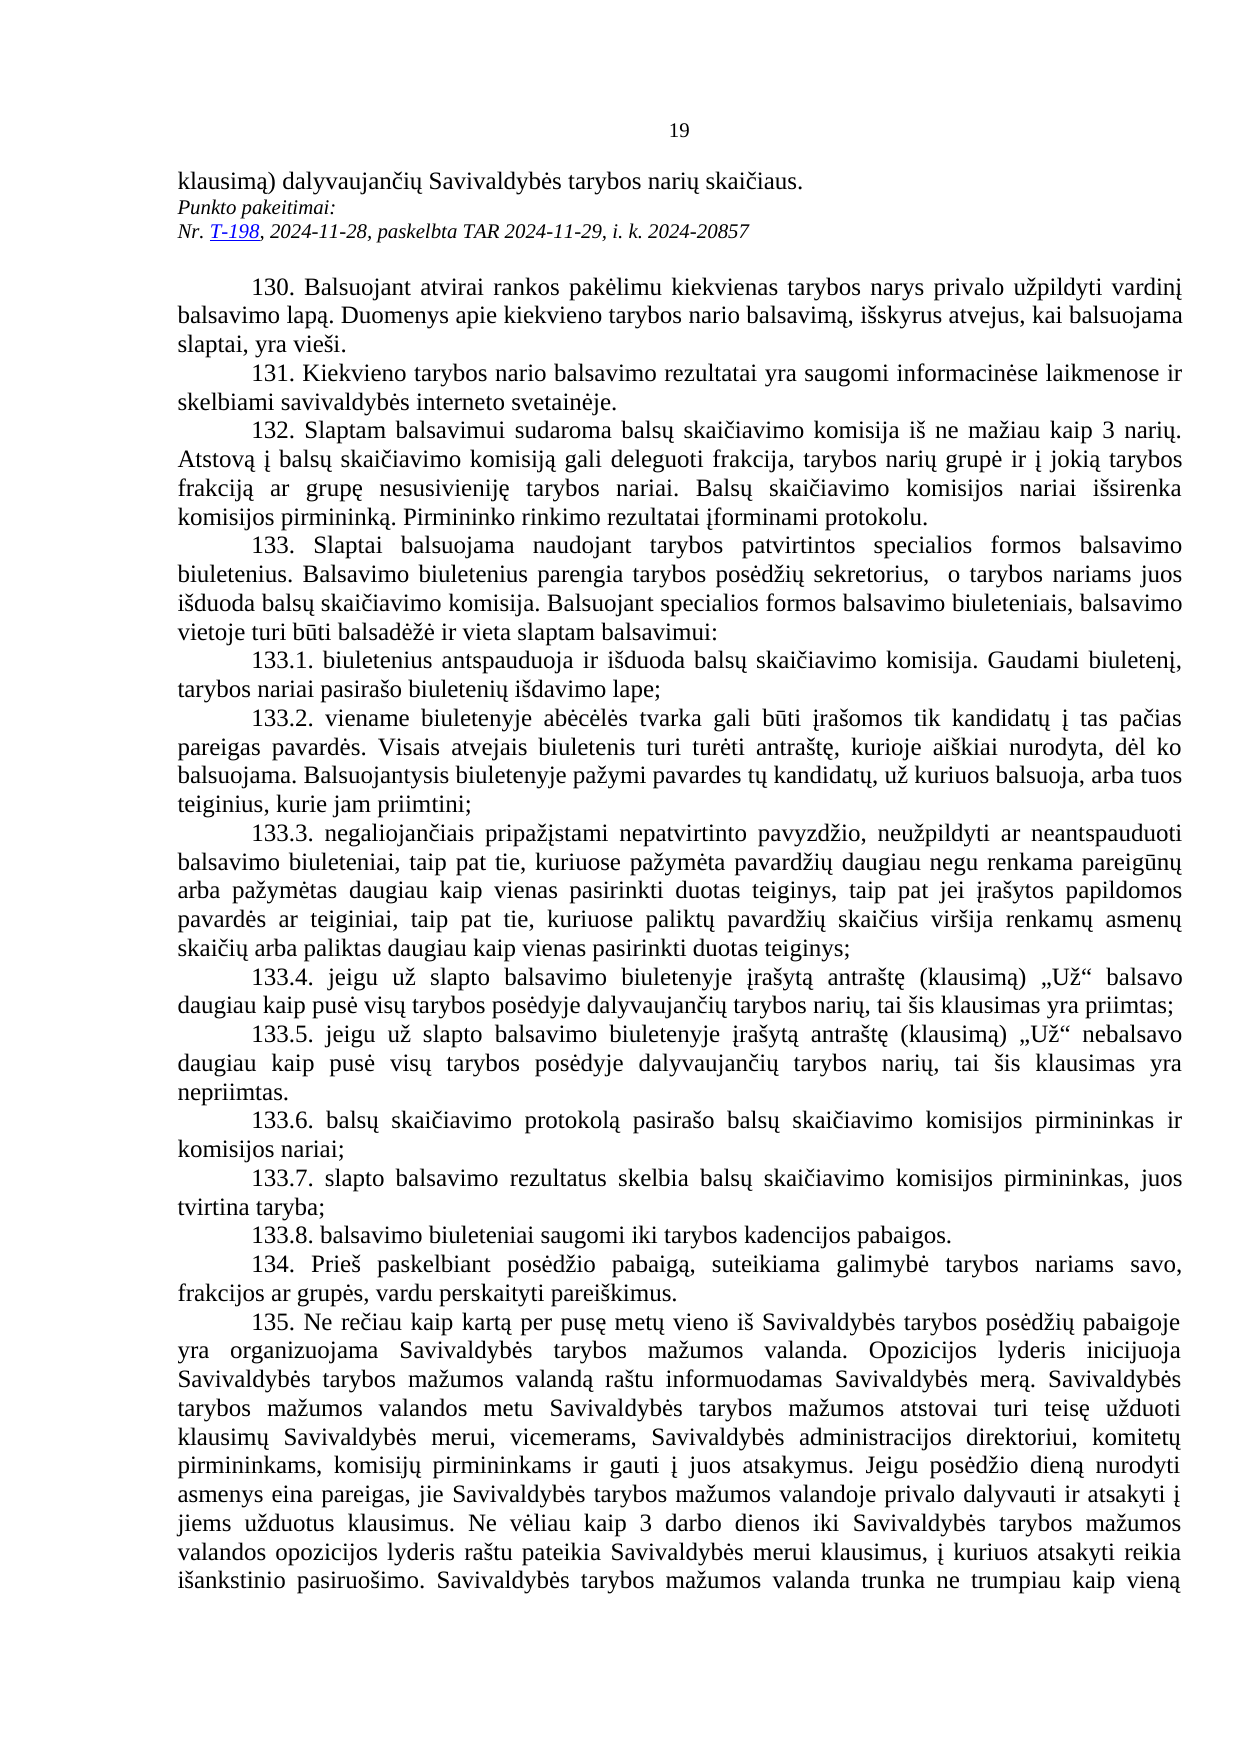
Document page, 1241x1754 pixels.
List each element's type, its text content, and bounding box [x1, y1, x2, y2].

text 133.7. slapto balsavimo rezultatus skelbia balsų skaičiavimo komisijos pirmininkas, juos tvirtina taryba; [177, 1163, 1183, 1221]
text 133.6. balsų skaičiavimo protokolą pasirašo balsų skaičiavimo komisijos pirmininkas ir komisijos nariai; [177, 1106, 1183, 1163]
text 134. Prieš paskelbiant posėdžio pabaigą, suteikiama galimybė tarybos nariams savo, frakcijos ar grupės, vardu perskaityti pareiškimus. [177, 1249, 1183, 1307]
text 131. Kiekvieno tarybos nario balsavimo rezultatai yra saugomi informacinėse laikmenose ir skelbiami savivaldybės interneto svetainėje. [177, 358, 1183, 416]
text 133.2. viename biuletenyje abėcėlės tvarka gali būti įrašomos tik kandidatų į tas pačias pareigas pavardės. Visais atvejais biuletenis turi turėti antraštę, kurioje aiškiai nurodyta, dėl ko balsuojama. Balsuojantysis biuletenyje pažymi pavardes tų kandidatų, už kuriuos balsuoja, arba tuos teiginius, kurie jam priimtini; [177, 703, 1183, 818]
text 133.8. balsavimo biuleteniai saugomi iki tarybos kadencijos pabaigos. [177, 1221, 1183, 1249]
text Nr. T-198, 2024-11-28, paskelbta TAR 2024-11-29, i. k. 2024-20857 [177, 219, 1181, 243]
text 133.3. negaliojančiais pripažįstami nepatvirtinto pavyzdžio, neužpildyti ar neantspauduoti balsavimo biuleteniai, taip pat tie, kuriuose pažymėta pavardžių daugiau negu renkama pareigūnų arba pažymėtas daugiau kaip vienas pasirinkti duotas teiginys, taip pat jei įrašytos papildomos pavardės ar teiginiai, taip pat tie, kuriuose paliktų pavardžių skaičius viršija renkamų asmenų skaičių arba paliktas daugiau kaip vienas pasirinkti duotas teiginys; [177, 818, 1183, 962]
text 130. Balsuojant atvirai rankos pakėlimu kiekvienas tarybos narys privalo užpildyti vardinį balsavimo lapą. Duomenys apie kiekvieno tarybos nario balsavimą, išskyrus atvejus, kai balsuojama slaptai, yra vieši. [177, 272, 1183, 358]
text 135. Ne rečiau kaip kartą per pusę metų vieno iš Savivaldybės tarybos posėdžių pabaigoje yra organizuojama Savivaldybės tarybos mažumos valanda. Opozicijos lyderis inicijuoja Savivaldybės tarybos mažumos valandą raštu informuodamas Savivaldybės merą. Savivaldybės tarybos mažumos valandos metu Savivaldybės tarybos mažumos atstovai turi teisę užduoti klausimų Savivaldybės merui, vicemerams, Savivaldybės administracijos direktoriui, komitetų pirmininkams, komisijų pirmininkams ir gauti į juos atsakymus. Jeigu posėdžio dieną nurodyti asmenys eina pareigas, jie Savivaldybės tarybos mažumos valandoje privalo dalyvauti ir atsakyti į jiems užduotus klausimus. Ne vėliau kaip 3 darbo dienos iki Savivaldybės tarybos mažumos valandos opozicijos lyderis raštu pateikia Savivaldybės merui klausimus, į kuriuos atsakyti reikia išankstinio pasiruošimo. Savivaldybės tarybos mažumos valanda trunka ne trumpiau kaip vieną [177, 1307, 1181, 1594]
text Punkto pakeitimai: [177, 195, 1181, 219]
text 133.5. jeigu už slapto balsavimo biuletenyje įrašytą antraštę (klausimą) „Už“ nebalsavo daugiau kaip pusė visų tarybos posėdyje dalyvaujančių tarybos narių, tai šis klausimas yra nepriimtas. [177, 1019, 1183, 1106]
text 133.4. jeigu už slapto balsavimo biuletenyje įrašytą antraštę (klausimą) „Už“ balsavo daugiau kaip pusė visų tarybos posėdyje dalyvaujančių tarybos narių, tai šis klausimas yra priimtas; [177, 962, 1183, 1019]
text klausimą) dalyvaujančių Savivaldybės tarybos narių skaičiaus. [177, 166, 1181, 195]
text 133.1. biuletenius antspauduoja ir išduoda balsų skaičiavimo komisija. Gaudami biuletenį, tarybos nariai pasirašo biuletenių išdavimo lape; [177, 646, 1183, 703]
text 133. Slaptai balsuojama naudojant tarybos patvirtintos specialios formos balsavimo biuletenius. Balsavimo biuletenius parengia tarybos posėdžių sekretorius, o tarybos nariams juos išduoda balsų skaičiavimo komisija. Balsuojant specialios formos balsavimo biuleteniais, balsavimo vietoje turi būti balsadėžė ir vieta slaptam balsavimui: [177, 531, 1183, 646]
text 132. Slaptam balsavimui sudaroma balsų skaičiavimo komisija iš ne mažiau kaip 3 narių. Atstovą į balsų skaičiavimo komisiją gali deleguoti frakcija, tarybos narių grupė ir į jokią tarybos frakciją ar grupę nesusivieniję tarybos nariai. Balsų skaičiavimo komisijos nariai išsirenka komisijos pirmininką. Pirmininko rinkimo rezultatai įforminami protokolu. [177, 416, 1183, 531]
